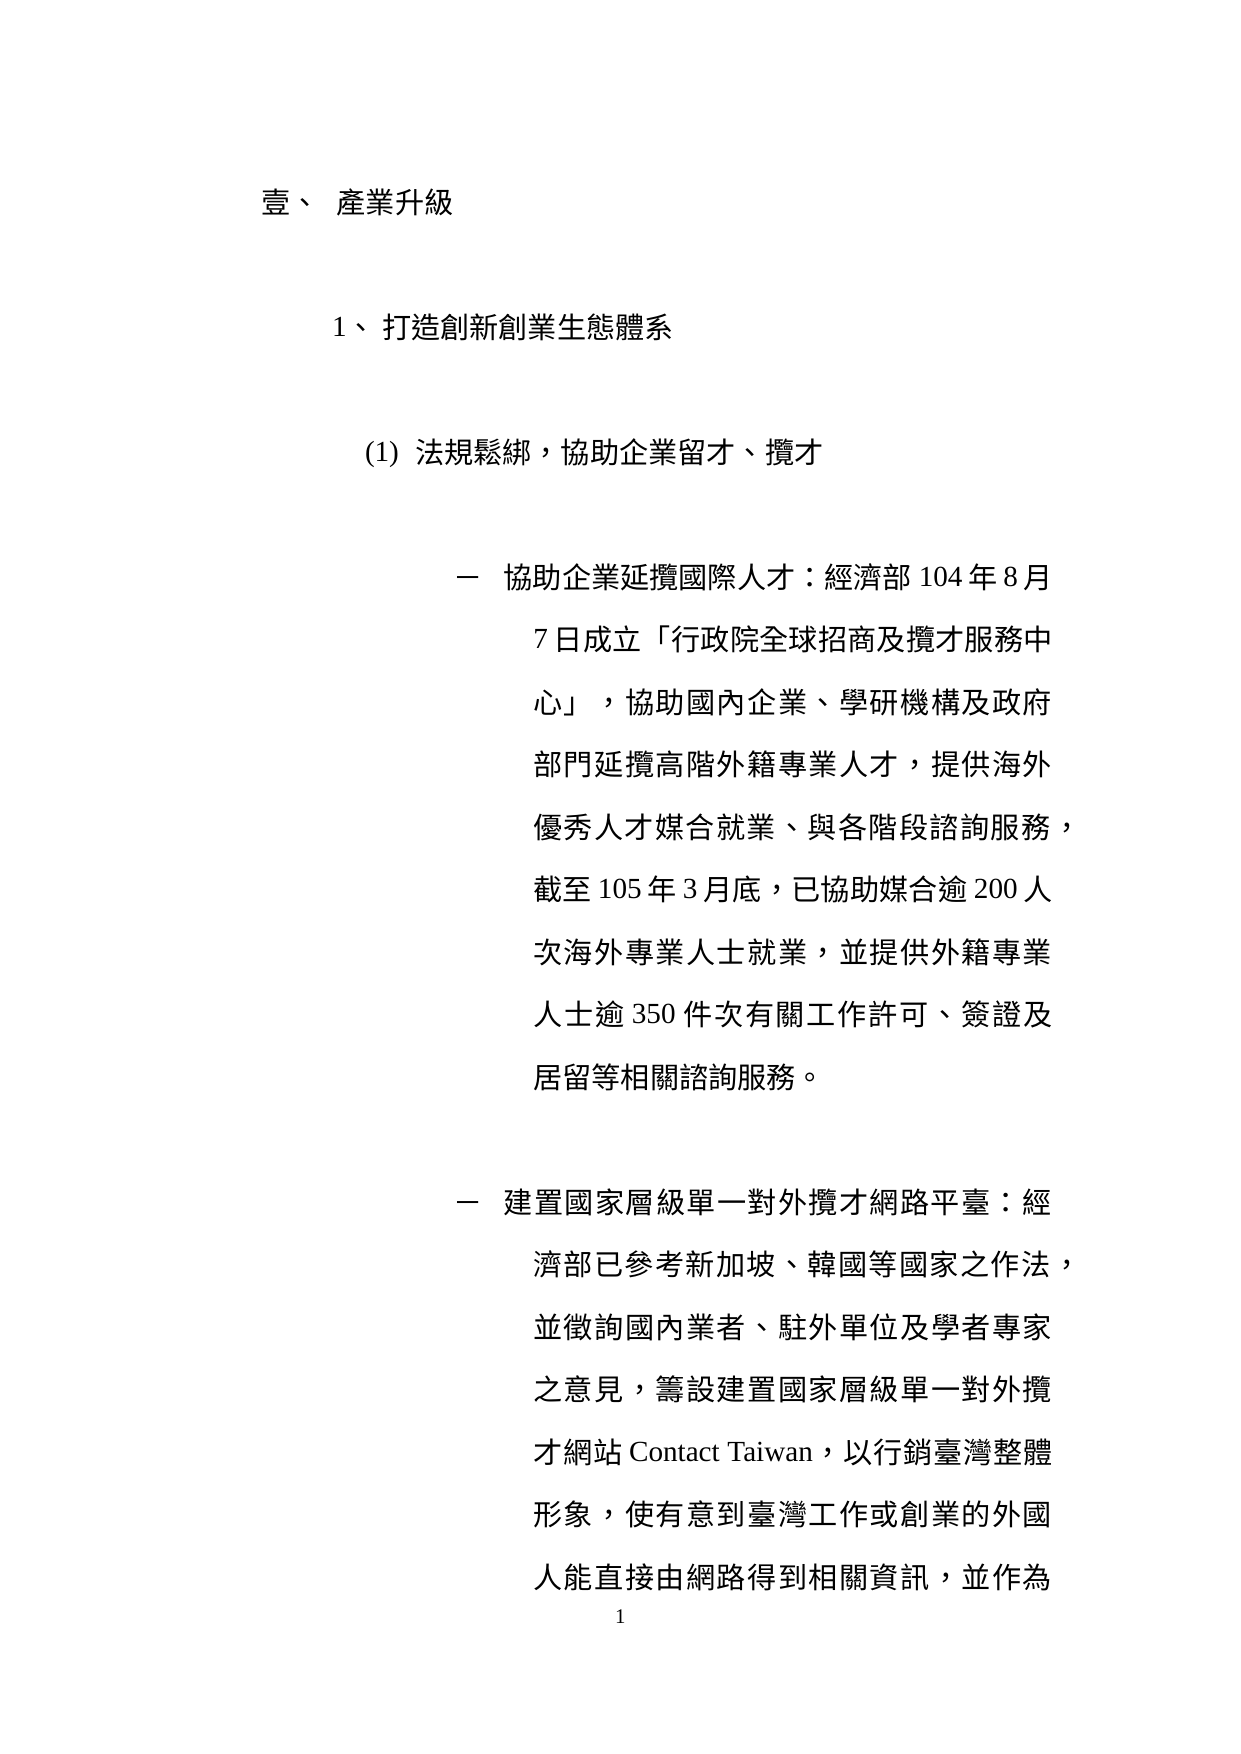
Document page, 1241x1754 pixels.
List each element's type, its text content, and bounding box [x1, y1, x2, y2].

list 法規鬆綁，協助企業留才、攬才 [365, 409, 1053, 471]
list 產業升級 [261, 159, 1053, 221]
list 打造創新創業生態體系 [332, 284, 1053, 346]
list 協助企業延攬國際人才：經濟部104年8月7日成立「行政院全球招商及攬才服務中心」，協助國內企業、學研機構及政府部門延攬高階外籍專業人才，提供海外優秀人才媒合就業、與各階段諮詢服務，截至105年3月底，已協助媒合逾200人次海外專業人士就業，並提供外籍專業人士逾350件次有關工作許可、簽證及居留等相關諮詢服務。 [453, 534, 1053, 1096]
list 建置國家層級單一對外攬才網路平臺：經濟部已參考新加坡、韓國等國家之作法，並徵詢國內業者、駐外單位及學者專家之意見，籌設建置國家層級單一對外攬才網站Contact Taiwan，以行銷臺灣整體形象，使有意到臺灣工作或創業的外國人能直接由網路得到相關資訊，並作為外館對外宣傳「到臺灣工作」平臺，該網站預計105年5月建置完成並上線。 [453, 1159, 1053, 1596]
